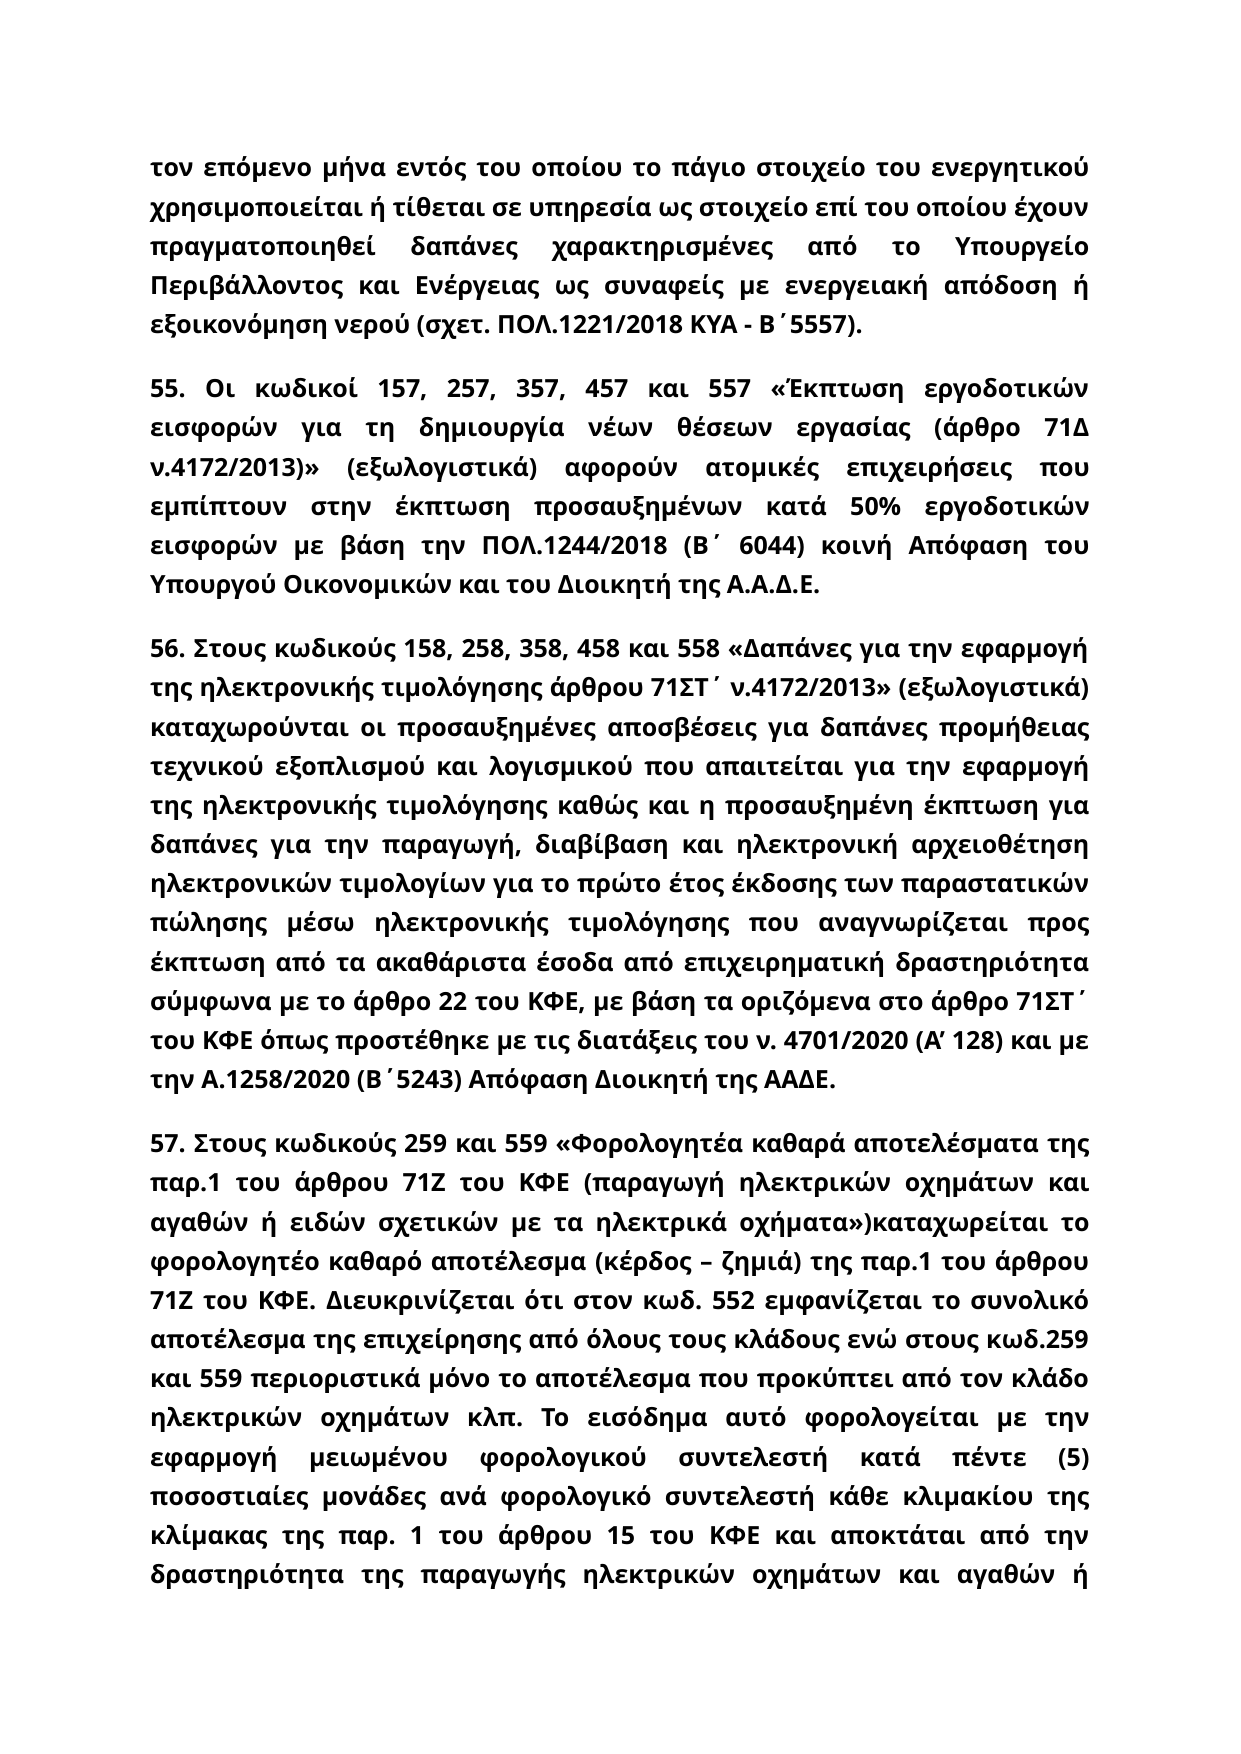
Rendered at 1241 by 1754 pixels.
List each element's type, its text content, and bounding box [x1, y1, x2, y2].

text 56. Στους κωδικούς 158, 258, 358, 458 και 558 «Δαπάνες για την εφαρμογή της ηλεκτρονικής τιμολόγησης άρθρου 71ΣΤ΄ ν.4172/2013» (εξωλογιστικά) καταχωρούνται οι προσαυξημένες αποσβέσεις για δαπάνες προμήθειας τεχνικού εξοπλισμού και λογισμικού που απαιτείται για την εφαρμογή της ηλεκτρονικής τιμολόγησης καθώς και η προσαυξημένη έκπτωση για δαπάνες για την παραγωγή, διαβίβαση και ηλεκτρονική αρχειοθέτηση ηλεκτρονικών τιμολογίων για το πρώτο έτος έκδοσης των παραστατικών πώλησης μέσω ηλεκτρονικής τιμολόγησης που αναγνωρίζεται προς έκπτωση από τα ακαθάριστα έσοδα από επιχειρηματική δραστηριότητα σύμφωνα με το άρθρο 22 του ΚΦΕ, με βάση τα οριζόμενα στο άρθρο 71ΣΤ΄ του ΚΦΕ όπως προστέθηκε με τις διατάξεις του ν. 4701/2020 (Α’ 128) και με την Α.1258/2020 (Β΄5243) Απόφαση Διοικητή της ΑΑΔΕ. [150, 631, 1090, 1096]
text τον επόμενο μήνα εντός του οποίου το πάγιο στοιχείο του ενεργητικού χρησιμοποιείται ή τίθεται σε υπηρεσία ως στοιχείο επί του οποίου έχουν πραγματοποιηθεί δαπάνες χαρακτηρισμένες από το Υπουργείο Περιβάλλοντος και Ενέργειας ως συναφείς με ενεργειακή απόδοση ή εξοικονόμηση νερού (σχετ. ΠΟΛ.1221/2018 ΚΥΑ - Β΄5557). [150, 150, 1090, 341]
text 55. Οι κωδικοί 157, 257, 357, 457 και 557 «Έκπτωση εργοδοτικών εισφορών για τη δημιουργία νέων θέσεων εργασίας (άρθρο 71Δ ν.4172/2013)» (εξωλογιστικά) αφορούν ατομικές επιχειρήσεις που εμπίπτουν στην έκπτωση προσαυξημένων κατά 50% εργοδοτικών εισφορών με βάση την ΠΟΛ.1244/2018 (Β΄ 6044) κοινή Απόφαση του Υπουργού Οικονομικών και του Διοικητή της Α.Α.Δ.Ε. [150, 371, 1090, 601]
text 57. Στους κωδικούς 259 και 559 «Φορολογητέα καθαρά αποτελέσματα της παρ.1 του άρθρου 71Ζ του ΚΦΕ (παραγωγή ηλεκτρικών οχημάτων και αγαθών ή ειδών σχετικών με τα ηλεκτρικά οχήματα»)καταχωρείται το φορολογητέο καθαρό αποτέλεσμα (κέρδος – ζημιά) της παρ.1 του άρθρου 71Ζ του ΚΦΕ. Διευκρινίζεται ότι στον κωδ. 552 εμφανίζεται το συνολικό αποτέλεσμα της επιχείρησης από όλους τους κλάδους ενώ στους κωδ.259 και 559 περιοριστικά μόνο το αποτέλεσμα που προκύπτει από τον κλάδο ηλεκτρικών οχημάτων κλπ. Το εισόδημα αυτό φορολογείται με την εφαρμογή μειωμένου φορολογικού συντελεστή κατά πέντε (5) ποσοστιαίες μονάδες ανά φορολογικό συντελεστή κάθε κλιμακίου της κλίμακας της παρ. 1 του άρθρου 15 του ΚΦΕ και αποκτάται από την δραστηριότητα της παραγωγής ηλεκτρικών οχημάτων και αγαθών ή [150, 1126, 1090, 1591]
